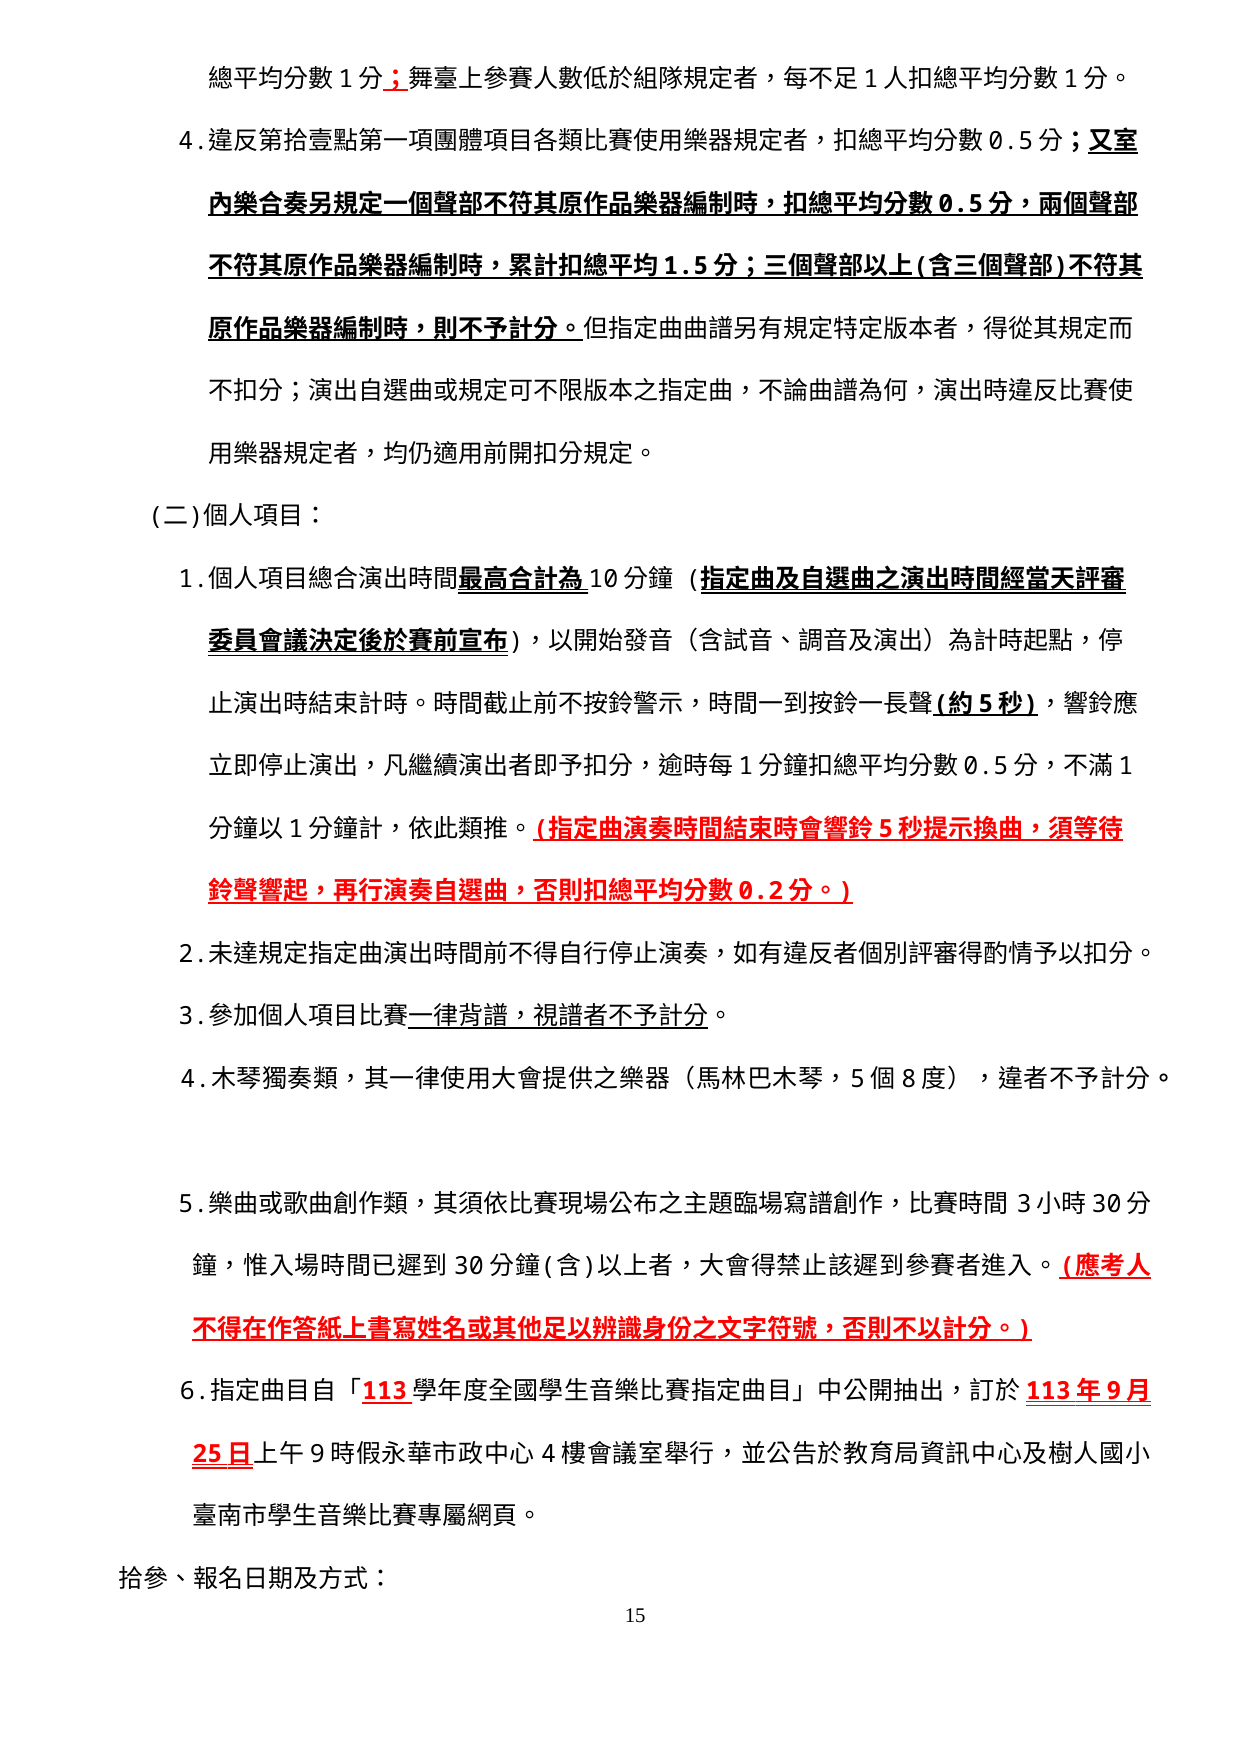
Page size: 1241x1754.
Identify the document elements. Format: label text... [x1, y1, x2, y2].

text 委員會議決定後於賽前宣布)，以開始發音（含試音、調音及演出）為計時起點，停 [118, 597, 1152, 660]
text (二)個人項目： [118, 472, 1152, 535]
text 分鐘以1分鐘計，依此類推。(指定曲演奏時間結束時會響鈴5秒提示換曲，須等待 [118, 785, 1152, 847]
text 內樂合奏另規定一個聲部不符其原作品樂器編制時，扣總平均分數0.5分，兩個聲部 [118, 160, 1152, 222]
text 總平均分數1分；舞臺上參賽人數低於組隊規定者，每不足1人扣總平均分數1分。 [118, 35, 1152, 97]
text 鈴聲響起，再行演奏自選曲，否則扣總平均分數0.2分。) [118, 847, 1152, 910]
text 4.違反第拾壹點第一項團體項目各類比賽使用樂器規定者，扣總平均分數0.5分；又室 [118, 97, 1152, 160]
text 立即停止演出，凡繼續演出者即予扣分，逾時每1分鐘扣總平均分數0.5分，不滿1 [118, 722, 1152, 785]
text 用樂器規定者，均仍適用前開扣分規定。 [118, 410, 1152, 472]
text 5.樂曲或歌曲創作類，其須依比賽現場公布之主題臨場寫譜創作，比賽時間3小時30分鐘，惟入場時間已遲到30分鐘(含)以上者，大會得禁止該遲到參賽者進入。(應考人不得在作答紙上書寫姓名或其他足以辨識身份之文字符號，否則不以計分。) [118, 1160, 1152, 1347]
text 4.木琴獨奏類，其一律使用大會提供之樂器（馬林巴木琴，5個8度），違者不予計分。 [118, 1035, 1152, 1160]
text 拾參、報名日期及方式： [118, 1535, 1152, 1597]
text 3.參加個人項目比賽一律背譜，視譜者不予計分。 [118, 972, 1152, 1035]
text 不符其原作品樂器編制時，累計扣總平均1.5分；三個聲部以上(含三個聲部)不符其 [118, 222, 1152, 285]
text 止演出時結束計時。時間截止前不按鈴警示，時間一到按鈴一長聲(約5秒)，響鈴應 [118, 660, 1152, 722]
text 不扣分；演出自選曲或規定可不限版本之指定曲，不論曲譜為何，演出時違反比賽使 [118, 347, 1152, 410]
text 6.指定曲目自「113學年度全國學生音樂比賽指定曲目」中公開抽出，訂於113年9月 25日上午9時假永華市政中心4樓會議室舉行，並公告於教育局資訊中心及樹人國小臺南市學生音樂比賽專屬網頁。 [118, 1347, 1152, 1535]
text 1.個人項目總合演出時間最高合計為10分鐘 (指定曲及自選曲之演出時間經當天評審 [118, 535, 1152, 597]
text 2.未達規定指定曲演出時間前不得自行停止演奏，如有違反者個別評審得酌情予以扣分。 [118, 910, 1152, 972]
text 原作品樂器編制時，則不予計分。但指定曲曲譜另有規定特定版本者，得從其規定而 [118, 285, 1152, 347]
